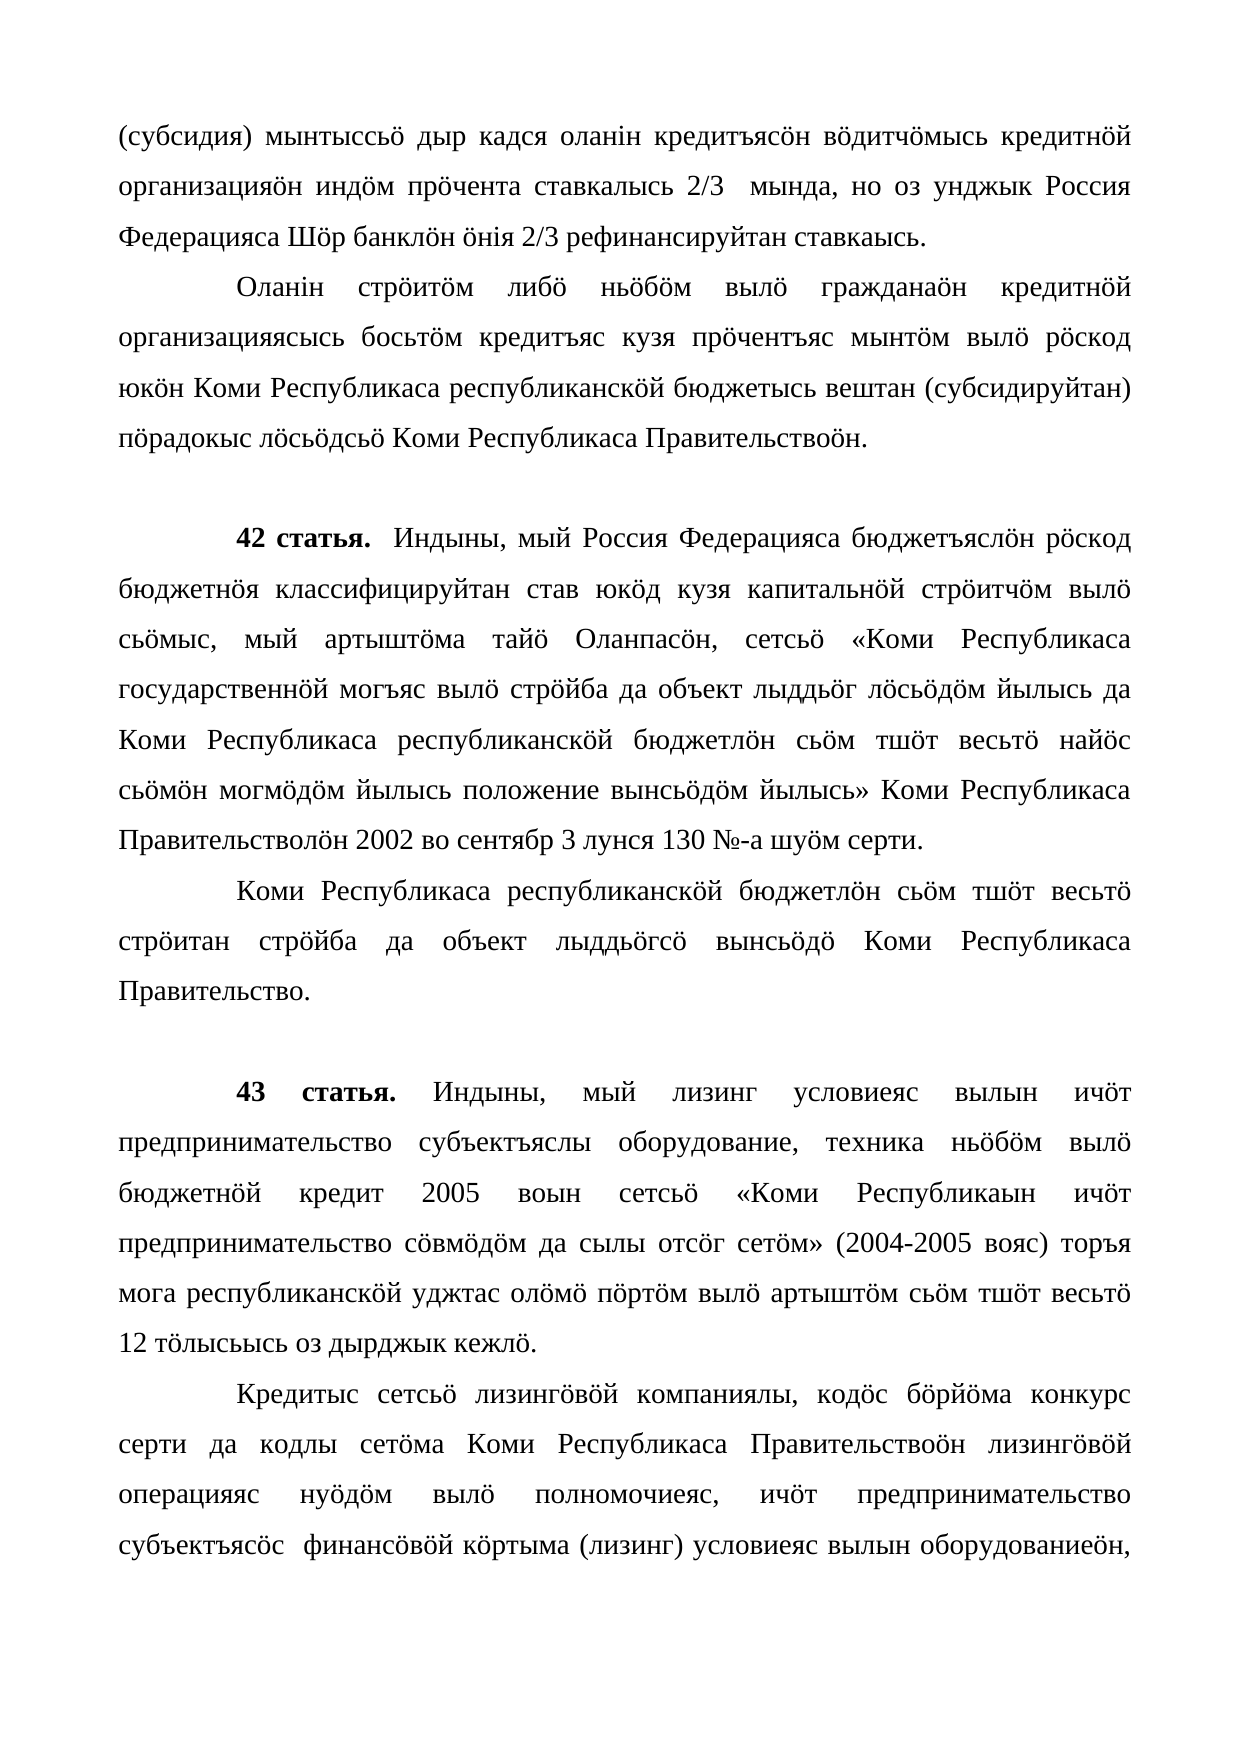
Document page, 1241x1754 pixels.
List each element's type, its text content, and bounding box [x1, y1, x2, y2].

text Коми Республикаса республиканскöй бюджетлöн сьöм тшöт весьтö стрöитан стрöйба да объект лыддьöгсö вынсьöдö Коми Республикаса Правительство. [118, 873, 1132, 1007]
text 42 статья. Индыны, мый Россия Федерацияса бюджетъяслöн рöскод бюджетнöя классифицируйтан став юкöд кузя капитальнöй стрöитчöм вылö сьöмыс, мый артыштöма тайö Оланпасöн, сетсьö «Коми Республикаса государственнöй могъяс вылö стрöйба да объект лыддьöг лöсьöдöм йылысь да Коми Республикаса республиканскöй бюджетлöн сьöм тшöт весьтö найöс сьöмöн могмöдöм йылысь положение вынсьöдöм йылысь» Коми Республикаса Правительстволöн 2002 во сентябр 3 лунся 130 №-а шуöм серти. [118, 521, 1132, 856]
text Оланiн стрöитöм либö ньöбöм вылö гражданаöн кредитнöй организацияясысь босьтöм кредитъяс кузя прöчентъяс мынтöм вылö рöскод юкöн Коми Республикаса республиканскöй бюджетысь вештан (субсидируйтан) пöрадокыс лöсьöдсьö Коми Республикаса Правительствоöн. [118, 269, 1132, 453]
text (субсидия) мынтыссьö дыр кадся оланiн кредитъясöн вöдитчöмысь кредитнöй организацияöн индöм прöчента ставкалысь 2/3 мында, но оз унджык Россия Федерацияса Шöр банклöн öнiя 2/3 рефинансируйтан ставкаысь. [118, 118, 1132, 252]
text 43 статья. Индыны, мый лизинг условиеяс вылын ичöт предпринимательство субъектъяслы оборудование, техника ньöбöм вылö бюджетнöй кредит 2005 воын сетсьö «Коми Республикаын ичöт предпринимательство сöвмöдöм да сылы отсöг сетöм» (2004-2005 вояс) торъя мога республиканскöй уджтас олöмö пöртöм вылö артыштöм сьöм тшöт весьтö 12 тöлысьысь оз дырджык кежлö. [118, 1074, 1132, 1359]
text Кредитыс сетсьö лизингöвöй компаниялы, кодöс бöрйöма конкурс серти да кодлы сетöма Коми Республикаса Правительствоöн лизингöвöй операцияяс нуöдöм вылö полномочиеяс, ичöт предпринимательство субъектъясöс финансöвöй кöртыма (лизинг) условиеяс вылын оборудованиеöн, [118, 1376, 1132, 1560]
